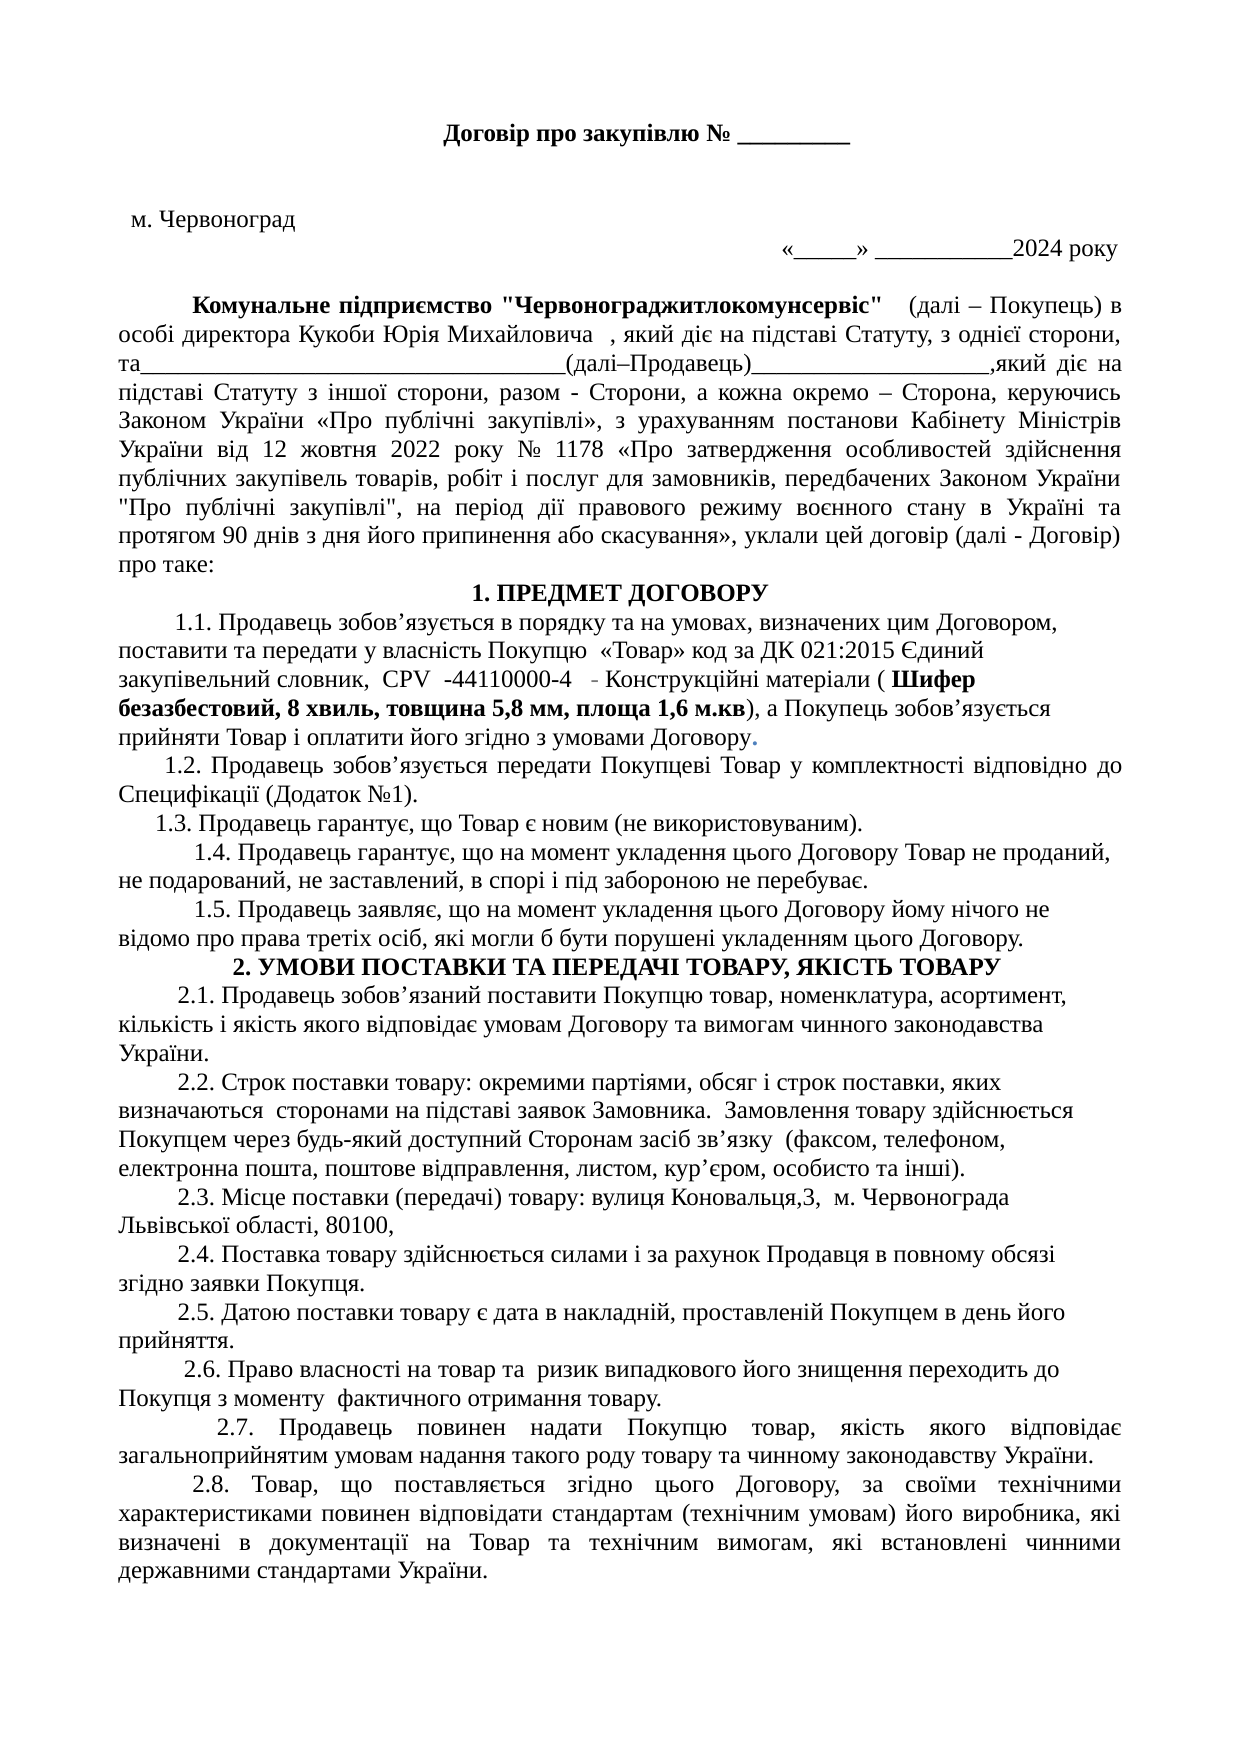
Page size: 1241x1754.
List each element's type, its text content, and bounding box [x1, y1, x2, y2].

text 2.4. Поставка товару здійснюється силами і за рахунок Продавця в повному обсязі згідно заявки Покупця. [118, 1239, 1122, 1297]
text Договір про закупівлю № _________ [118, 118, 1122, 147]
text 1. ПРЕДМЕТ ДОГОВОРУ [118, 578, 1122, 607]
text Комунальне підприємство "Червонограджитлокомунсервіс" (далі – Покупець) в особі директора Кукоби Юрія Михайловича , який діє на підставі Статуту, з однієї сторони, та__________________________________(далі–Продавець)___________________,який діє на підставі Статуту з іншої сторони, разом - Сторони, а кожна окремо – Сторона, керуючись Законом України «Про публічні закупівлі», з урахуванням постанови Кабінету Міністрів України від 12 жовтня 2022 року № 1178 «Про затвердження особливостей здійснення публічних закупівель товарів, робіт і послуг для замовників, передбачених Законом України "Про публічні закупівлі", на період дії правового режиму воєнного стану в Україні та протягом 90 днів з дня його припинення або скасування», уклали цей договір (далі - Договір) про таке: [118, 291, 1122, 578]
text 1.5. Продавець заявляє, що на момент укладення цього Договору йому нічого не відомо про права третіх осіб, які могли б бути порушені укладенням цього Договору. [118, 894, 1122, 952]
text «_____» ___________2024 року [118, 233, 1122, 262]
text м. Червоноград [118, 204, 1122, 233]
text 1.3. Продавець гарантує, що Товар є новим (не використовуваним). [118, 808, 1122, 837]
text 2.8. Товар, що поставляється згідно цього Договору, за своїми технічними характеристиками повинен відповідати стандартам (технічним умовам) його виробника, які визначені в документації на Товар та технічним вимогам, які встановлені чинними державними стандартами України. [118, 1469, 1122, 1584]
text 2. УМОВИ ПОСТАВКИ ТА ПЕРЕДАЧІ ТОВАРУ, ЯКІСТЬ ТОВАРУ [118, 952, 1122, 981]
text 1.4. Продавець гарантує, що на момент укладення цього Договору Товар не проданий, не подарований, не заставлений, в спорі і під забороною не перебуває. [118, 837, 1122, 894]
text 1.2. Продавець зобов’язується передати Покупцеві Товар у комплектності відповідно до Специфікації (Додаток №1). [118, 751, 1122, 808]
text 2.5. Датою поставки товару є дата в накладній, проставленій Покупцем в день його прийняття. [118, 1297, 1122, 1354]
text 2.2. Строк поставки товару: окремими партіями, обсяг і строк поставки, яких визначаються сторонами на підставі заявок Замовника. Замовлення товару здійснюється Покупцем через будь-який доступний Сторонам засіб зв’язку (факсом, телефоном, електронна пошта, поштове відправлення, листом, кур’єром, особисто та інші). [118, 1067, 1122, 1182]
text 2.7. Продавець повинен надати Покупцю товар, якість якого відповідає загальноприйнятим умовам надання такого роду товару та чинному законодавству України. [118, 1412, 1122, 1469]
text 2.3. Місце поставки (передачі) товару: вулиця Коновальця,3, м. Червонограда Львівської області, 80100, [118, 1182, 1122, 1239]
text 2.6. Право власності на товар та ризик випадкового його знищення переходить до Покупця з моменту фактичного отримання товару. [118, 1354, 1122, 1412]
subtitle 1.1. Продавець зобов’язується в порядку та на умовах, визначених цим Договором, поставити та передати у власність Покупцю «Товар» код за ДК 021:2015 Єдиний закупівельний словник, CPV -44110000-4 - Конструкційні матеріали ( Шифер безазбестовий, 8 хвиль, товщина 5,8 мм, площа 1,6 м.кв), а Покупець зобов’язується прийняти Товар і оплатити його згідно з умовами Договору. [118, 607, 1122, 751]
text 2.1. Продавець зобов’язаний поставити Покупцю товар, номенклатура, асортимент, кількість і якість якого відповідає умовам Договору та вимогам чинного законодавства України. [118, 981, 1122, 1067]
